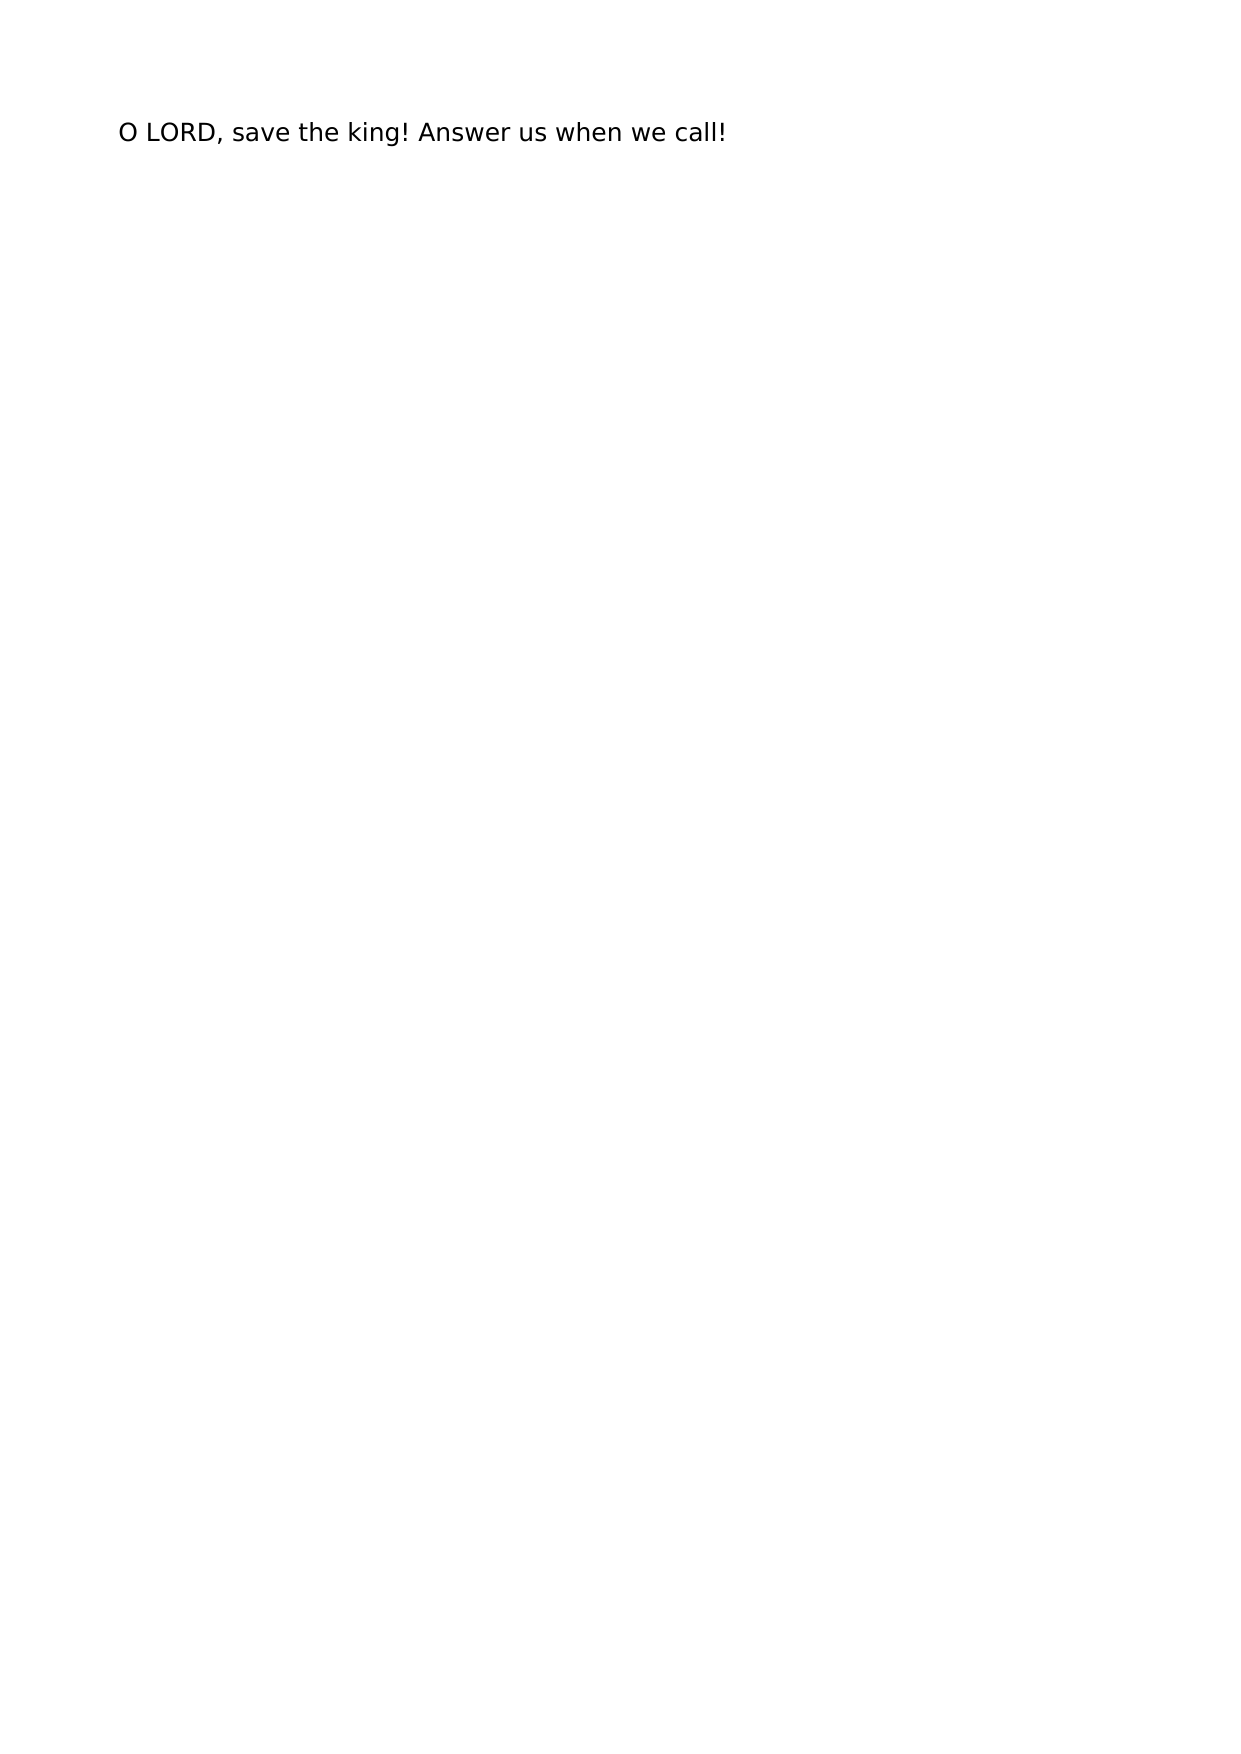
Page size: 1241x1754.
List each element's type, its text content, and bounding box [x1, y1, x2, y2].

text O LORD, save the king! Answer us when we call! [118, 118, 1122, 147]
